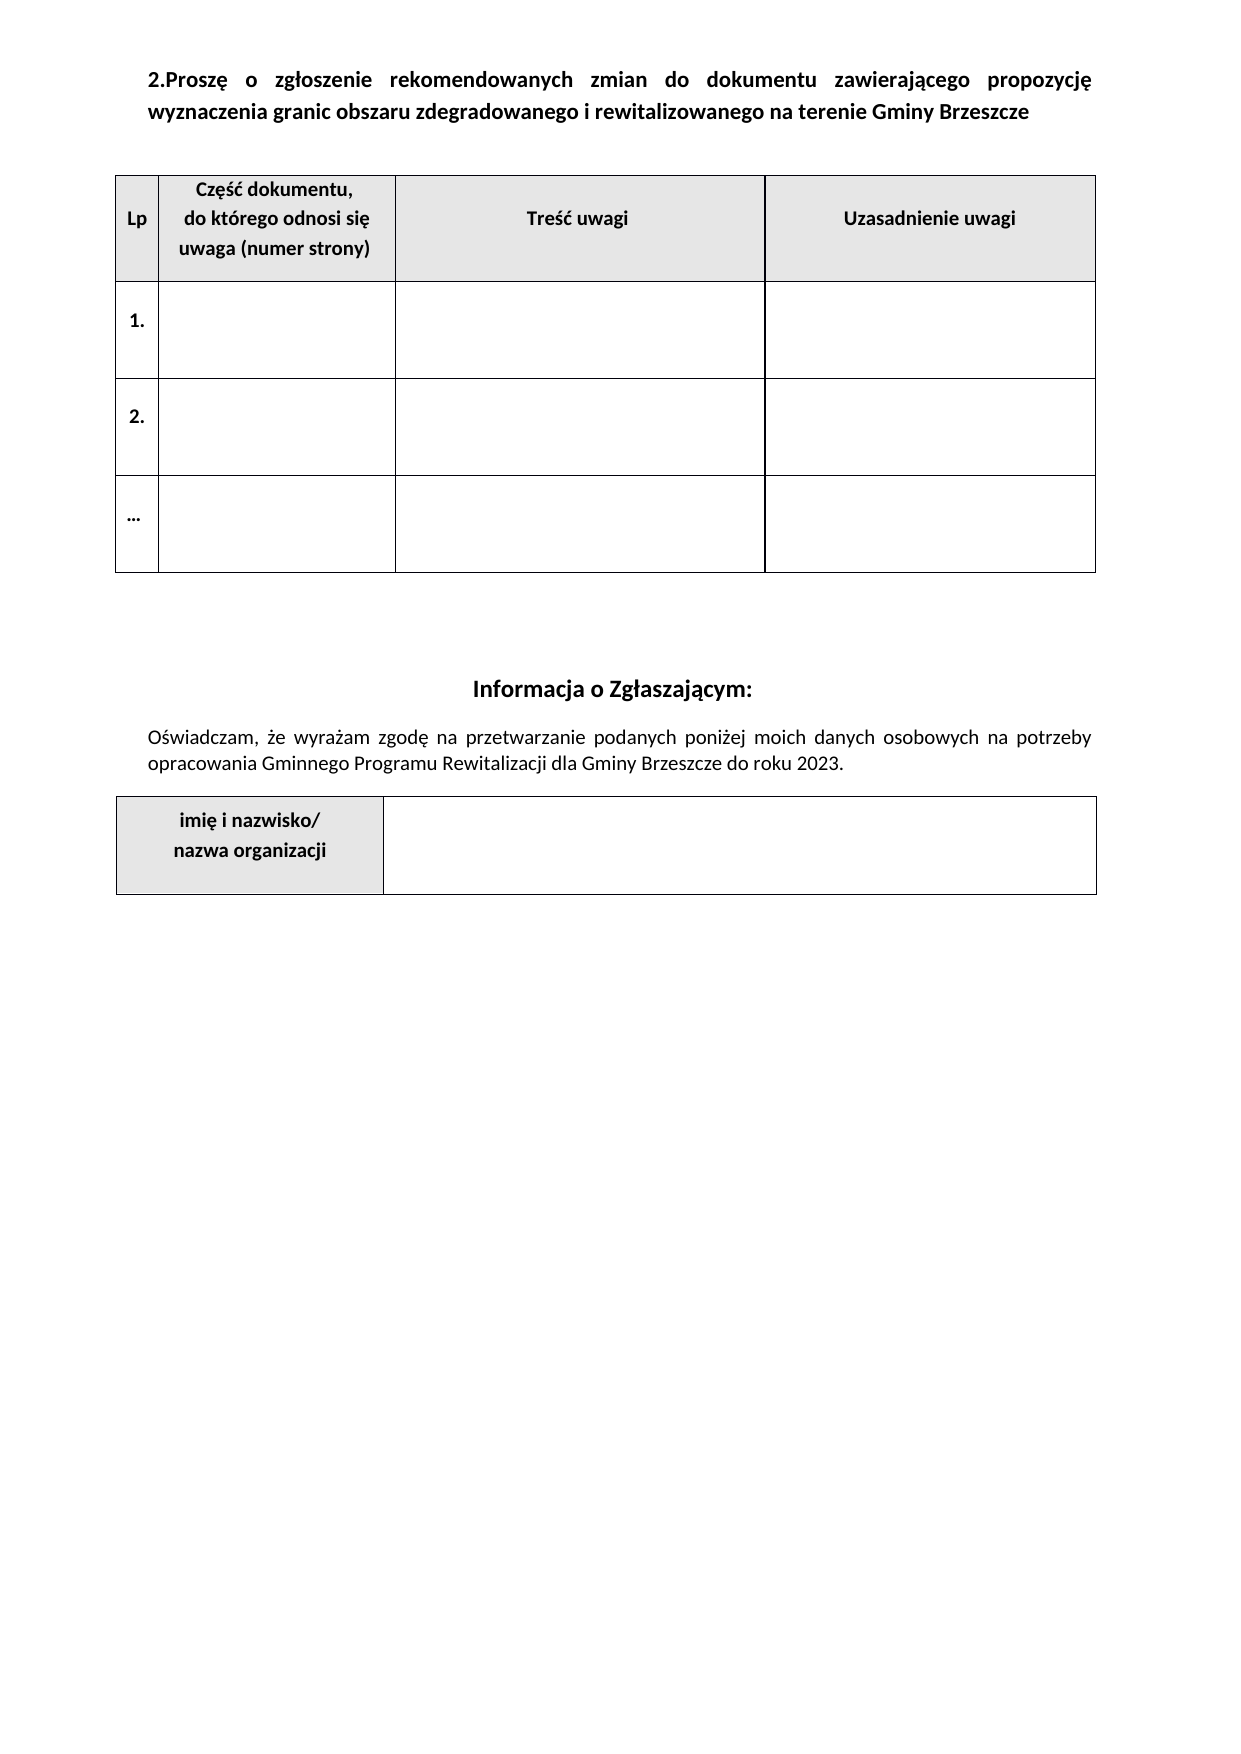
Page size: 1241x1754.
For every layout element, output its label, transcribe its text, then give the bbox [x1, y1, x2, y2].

table_header Uzasadnienie uwagi [766, 176, 1095, 281]
table_cell … [116, 476, 158, 572]
table_cell 2. [116, 379, 158, 475]
table_cell [766, 379, 1095, 475]
text Informacja o Zgłaszającym: [148, 673, 1093, 704]
table_header [384, 797, 1096, 893]
table_cell [159, 476, 395, 572]
table_header Lp [116, 176, 158, 281]
table_cell [396, 476, 764, 572]
table_cell [766, 476, 1095, 572]
table_cell [396, 379, 764, 475]
text 2.Proszę o zgłoszenie rekomendowanych zmian do dokumentu zawierającego propozycję wyznaczenia granic obszaru zdegradowanego i rewitalizowanego na terenie Gminy Brzeszcze [148, 33, 1093, 125]
table_header imię i nazwisko/ nazwa organizacji [117, 797, 383, 893]
table_cell [159, 379, 395, 475]
table_cell [766, 282, 1095, 378]
table_header Treść uwagi [396, 176, 764, 281]
text Oświadczam, że wyrażam zgodę na przetwarzanie podanych poniżej moich danych osobowych na potrzeby opracowania Gminnego Programu Rewitalizacji dla Gminy Brzeszcze do roku 2023. [148, 724, 1093, 775]
table_header Część dokumentu, do którego odnosi się uwaga (numer strony) [159, 176, 395, 281]
table_cell [396, 282, 764, 378]
table_cell [159, 282, 395, 378]
table_cell 1. [116, 282, 158, 378]
